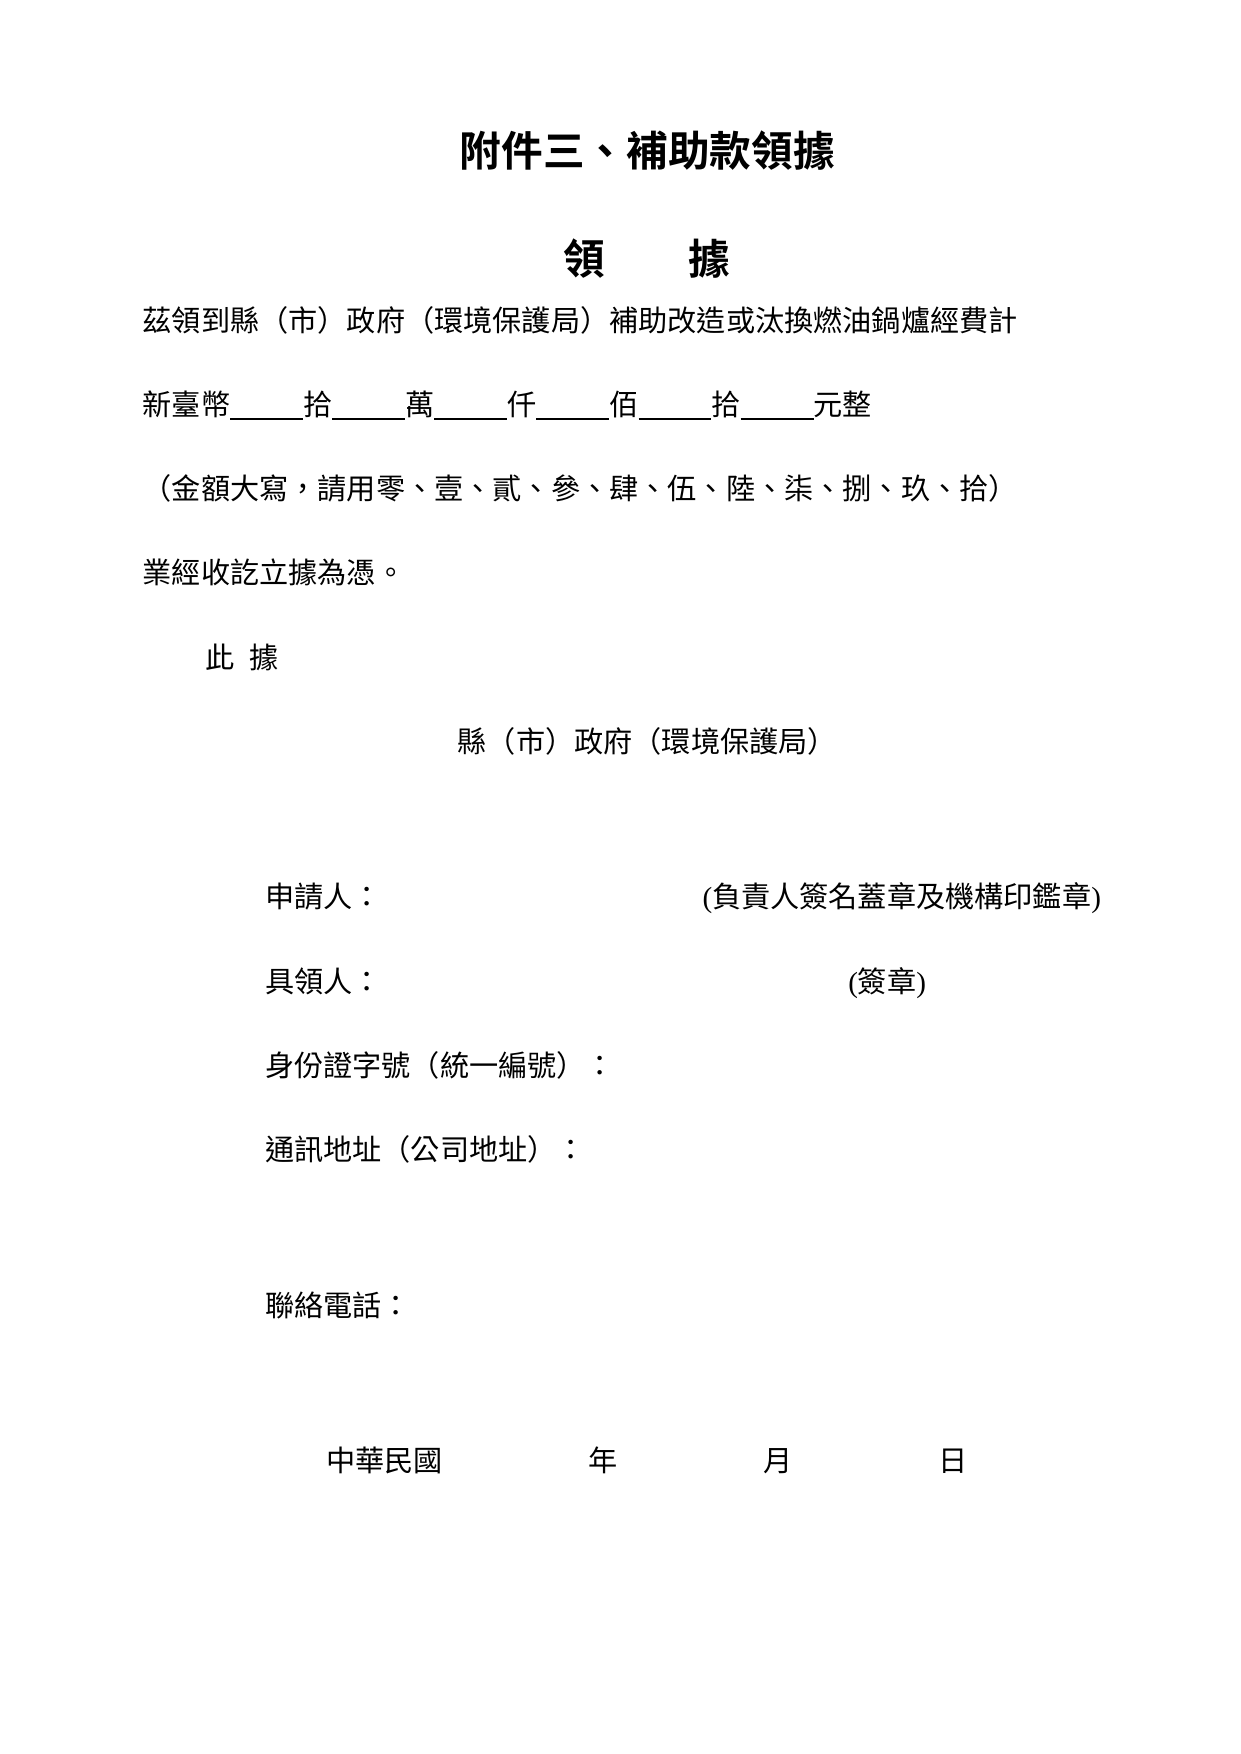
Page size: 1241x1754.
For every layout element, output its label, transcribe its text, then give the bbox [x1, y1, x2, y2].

text 身份證字號（統一編號）： [265, 1042, 1152, 1085]
text （金額大寫，請用零、壹、貳、參、肆、伍、陸、柒、捌、玖、拾） [89, 466, 1152, 508]
text 此 據 [89, 634, 1152, 676]
text 附件三、補助款領據 [89, 118, 1152, 178]
text 申請人： (負責人簽名蓋章及機構印鑑章) [265, 874, 1152, 916]
text 通訊地址（公司地址）： [265, 1127, 1152, 1169]
text 中華民國 年 月 日 [89, 1437, 1152, 1480]
text 茲領到縣（市）政府（環境保護局）補助改造或汰換燃油鍋爐經費計 [89, 297, 1152, 339]
text 具領人： (簽章) [265, 958, 1152, 1000]
text 領 據 [89, 226, 1152, 287]
text 聯絡電話： [265, 1282, 1152, 1324]
text 業經收訖立據為憑。 [89, 550, 1152, 592]
text 縣（市）政府（環境保護局） [89, 718, 1152, 761]
text 新臺幣 拾 萬 仟 佰 拾 元整 [89, 381, 1152, 424]
